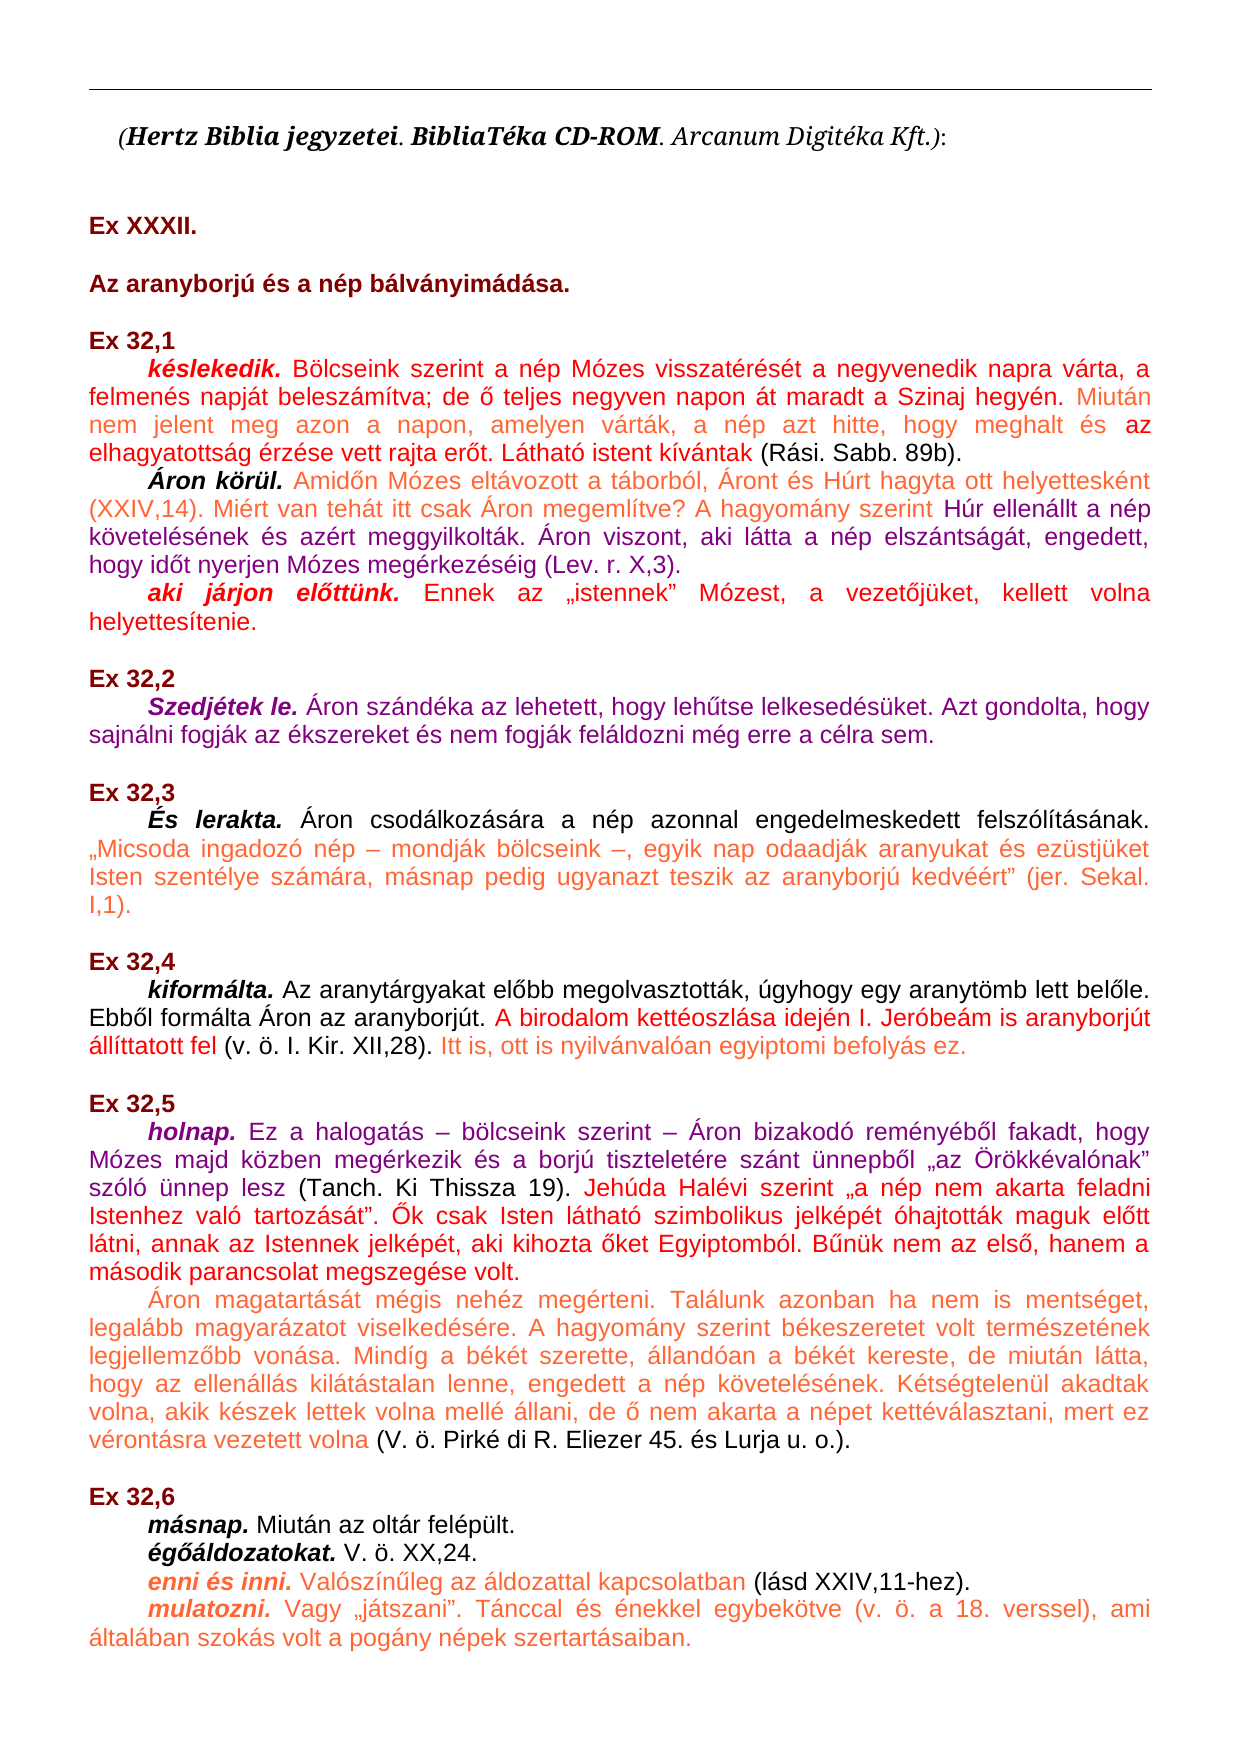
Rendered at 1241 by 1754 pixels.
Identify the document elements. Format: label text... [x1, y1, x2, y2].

text És lerakta. Áron csodálkozására a nép azonnal engedelmeskedett felszólításának. „Micsoda ingadozó nép – mondják bölcseink –, egyik nap odaadják aranyukat és ezüstjüket Isten szentélye számára, másnap pedig ugyanazt teszik az aranyborjú kedvéért” (jer. Sekal. I,1). [88, 806, 1152, 918]
text Ex 32,5 [88, 1089, 1152, 1117]
text Ex 32,3 [88, 778, 1152, 806]
text Ex 32,1 [88, 327, 1152, 355]
text Ex 32,6 [88, 1483, 1152, 1511]
text aki járjon előttünk. Ennek az „istennek” Mózest, a vezetőjüket, kellett volna helyettesítenie. [88, 579, 1152, 635]
text Ex 32,2 [88, 665, 1152, 693]
text Áron magatartását mégis nehéz megérteni. Találunk azonban ha nem is mentséget, legalább magyarázatot viselkedésére. A hagyomány szerint békeszeretet volt természetének legjellemzőbb vonása. Mindíg a békét szerette, állandóan a békét kereste, de miután látta, hogy az ellenállás kilátástalan lenne, engedett a nép követelésének. Kétségtelenül akadtak volna, akik készek lettek volna mellé állani, de ő nem akarta a népet kettéválasztani, mert ez vérontásra vezetett volna (V. ö. Pirké di R. Eliezer 45. és Lurja u. o.). [88, 1286, 1152, 1454]
text Ex XXXII. [88, 212, 1152, 240]
text holnap. Ez a halogatás – bölcseink szerint – Áron bizakodó reményéből fakadt, hogy Mózes majd közben megérkezik és a borjú tiszteletére szánt ünnepből „az Örökkévalónak” szóló ünnep lesz (Tanch. Ki Thissza 19). Jehúda Halévi szerint „a nép nem akarta feladni Istenhez való tartozását”. Ők csak Isten látható szimbolikus jelképét óhajtották maguk előtt látni, annak az Istennek jelképét, aki kihozta őket Egyiptomból. Bűnük nem az első, hanem a második parancsolat megszegése volt. [88, 1117, 1152, 1286]
text Áron körül. Amidőn Mózes eltávozott a táborból, Áront és Húrt hagyta ott helyettesként (XXIV,14). Miért van tehát itt csak Áron megemlítve? A hagyomány szerint Húr ellenállt a nép követelésének és azért meggyilkolták. Áron viszont, aki látta a nép elszántságát, engedett, hogy időt nyerjen Mózes megérkezéséig (Lev. r. X,3). [88, 467, 1152, 579]
text égőáldozatokat. V. ö. XX,24. [88, 1539, 1152, 1567]
text másnap. Miután az oltár felépült. [88, 1511, 1152, 1539]
text Ex 32,4 [88, 948, 1152, 976]
text Szedjétek le. Áron szándéka az lehetett, hogy lehűtse lelkesedésüket. Azt gondolta, hogy sajnálni fogják az ékszereket és nem fogják feláldozni még erre a célra sem. [88, 693, 1152, 749]
text késlekedik. Bölcseink szerint a nép Mózes visszatérését a negyvenedik napra várta, a felmenés napját beleszámítva; de ő teljes negyven napon át maradt a Szinaj hegyén. Miután nem jelent meg azon a napon, amelyen várták, a nép azt hitte, hogy meghalt és az elhagyatottság érzése vett rajta erőt. Látható istent kívántak (Rási. Sabb. 89b). [88, 355, 1152, 467]
text Az aranyborjú és a nép bálványimádása. [88, 269, 1152, 297]
text (Hertz Biblia jegyzetei. BibliaTéka CD-ROM. Arcanum Digitéka Kft.): [88, 90, 1152, 182]
text kiformálta. Az aranytárgyakat előbb megolvasztották, úgyhogy egy aranytömb lett belőle. Ebből formálta Áron az aranyborjút. A birodalom kettéoszlása idején I. Jeróbeám is aranyborjút állíttatott fel (v. ö. I. Kir. XII,28). Itt is, ott is nyilvánvalóan egyiptomi befolyás ez. [88, 976, 1152, 1060]
text mulatozni. Vagy „játszani”. Tánccal és énekkel egybekötve (v. ö. a 18. verssel), ami általában szokás volt a pogány népek szertartásaiban. [88, 1595, 1152, 1651]
text enni és inni. Valószínűleg az áldozattal kapcsolatban (lásd XXIV,11-hez). [88, 1567, 1152, 1595]
